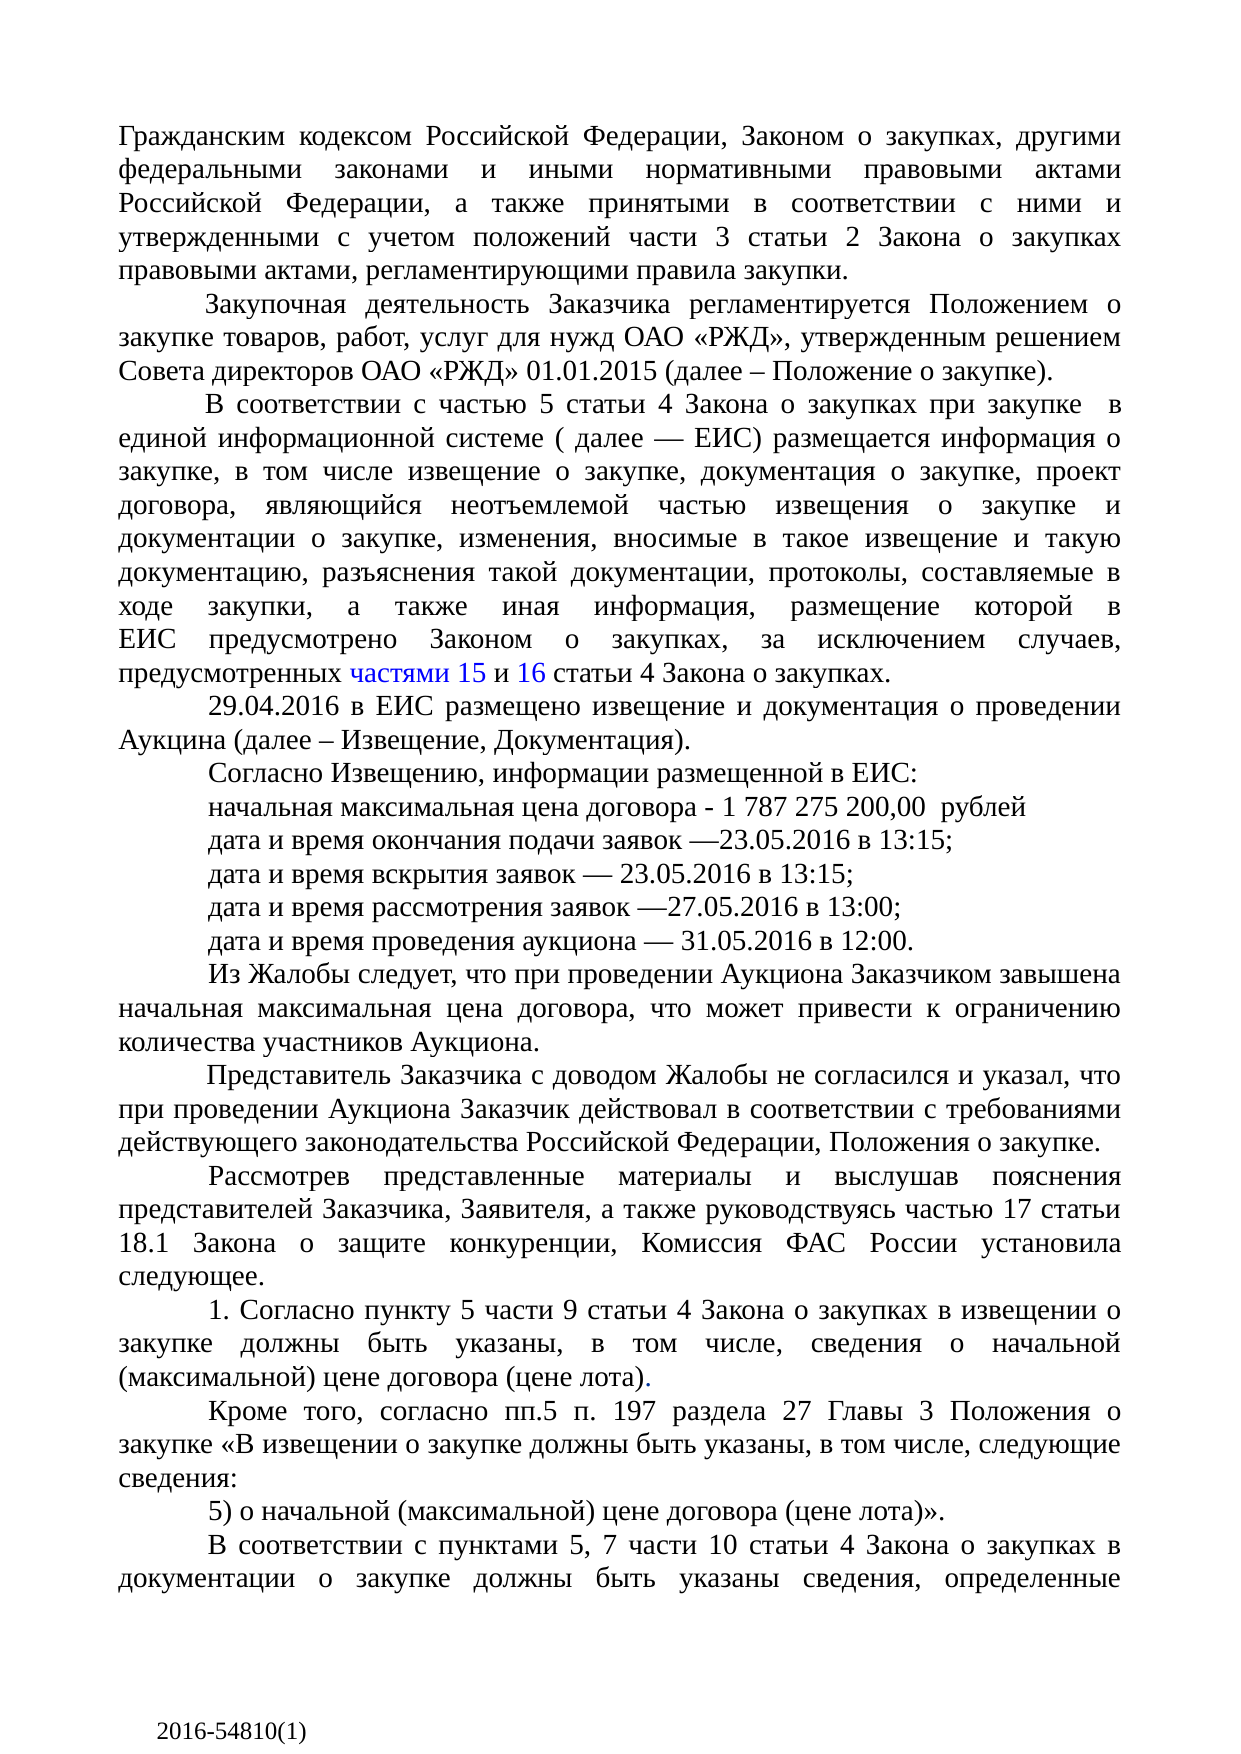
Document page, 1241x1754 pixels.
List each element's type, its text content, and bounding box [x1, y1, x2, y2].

text Закупочная деятельность Заказчика регламентируется Положением о закупке товаров, работ, услуг для нужд ОАО «РЖД», утвержденным решением Совета директоров ОАО «РЖД» 01.01.2015 (далее – Положение о закупке). [118, 286, 1122, 386]
text Согласно Извещению, информации размещенной в ЕИС: [118, 755, 1122, 789]
text Кроме того, согласно пп.5 п. 197 раздела 27 Главы 3 Положения о закупке «В извещении о закупке должны быть указаны, в том числе, следующие сведения: [118, 1393, 1122, 1493]
text дата и время окончания подачи заявок —23.05.2016 в 13:15; [118, 822, 1122, 856]
text В соответствии с пунктами 5, 7 части 10 статьи 4 Закона о закупках в документации о закупке должны быть указаны сведения, определенные [118, 1527, 1122, 1594]
text Представитель Заказчика с доводом Жалобы не согласился и указал, что при проведении Аукциона Заказчик действовал в соответствии с требованиями действующего законодательства Российской Федерации, Положения о закупке. [118, 1057, 1122, 1158]
text 5) о начальной (максимальной) цене договора (цене лота)». [118, 1493, 1122, 1527]
text дата и время рассмотрения заявок —27.05.2016 в 13:00; [118, 889, 1122, 923]
text 29.04.2016 в ЕИС размещено извещение и документация о проведении Аукцина (далее – Извещение, Документация). [118, 688, 1122, 755]
text дата и время проведения аукциона — 31.05.2016 в 12:00. [118, 923, 1122, 957]
text 1. Согласно пункту 5 части 9 статьи 4 Закона о закупках в извещении о закупке должны быть указаны, в том числе, сведения о начальной (максимальной) цене договора (цене лота). [118, 1292, 1122, 1393]
text Гражданским кодексом Российской Федерации, Законом о закупках, другими федеральными законами и иными нормативными правовыми актами Российской Федерации, а также принятыми в соответствии с ними и утвержденными с учетом положений части 3 статьи 2 Закона о закупках правовыми актами, регламентирующими правила закупки. [118, 118, 1122, 286]
text начальная максимальная цена договора - 1 787 275 200,00 рублей [118, 789, 1122, 822]
text В соответствии с частью 5 статьи 4 Закона о закупках при закупке в единой информационной системе ( далее — ЕИС) размещается информация о закупке, в том числе извещение о закупке, документация о закупке, проект договора, являющийся неотъемлемой частью извещения о закупке и документации о закупке, изменения, вносимые в такое извещение и такую документацию, разъяснения такой документации, протоколы, составляемые в ходе закупки, а также иная информация, размещение которой в ЕИС предусмотрено Законом о закупках, за исключением случаев, предусмотренных частями 15 и 16 статьи 4 Закона о закупках. [118, 386, 1122, 688]
text дата и время вскрытия заявок — 23.05.2016 в 13:15; [118, 856, 1122, 889]
text Рассмотрев представленные материалы и выслушав пояснения представителей Заказчика, Заявителя, а также руководствуясь частью 17 статьи 18.1 Закона о защите конкуренции, Комиссия ФАС России установила следующее. [118, 1158, 1122, 1292]
text Из Жалобы следует, что при проведении Аукциона Заказчиком завышена начальная максимальная цена договора, что может привести к ограничению количества участников Аукциона. [118, 957, 1122, 1057]
